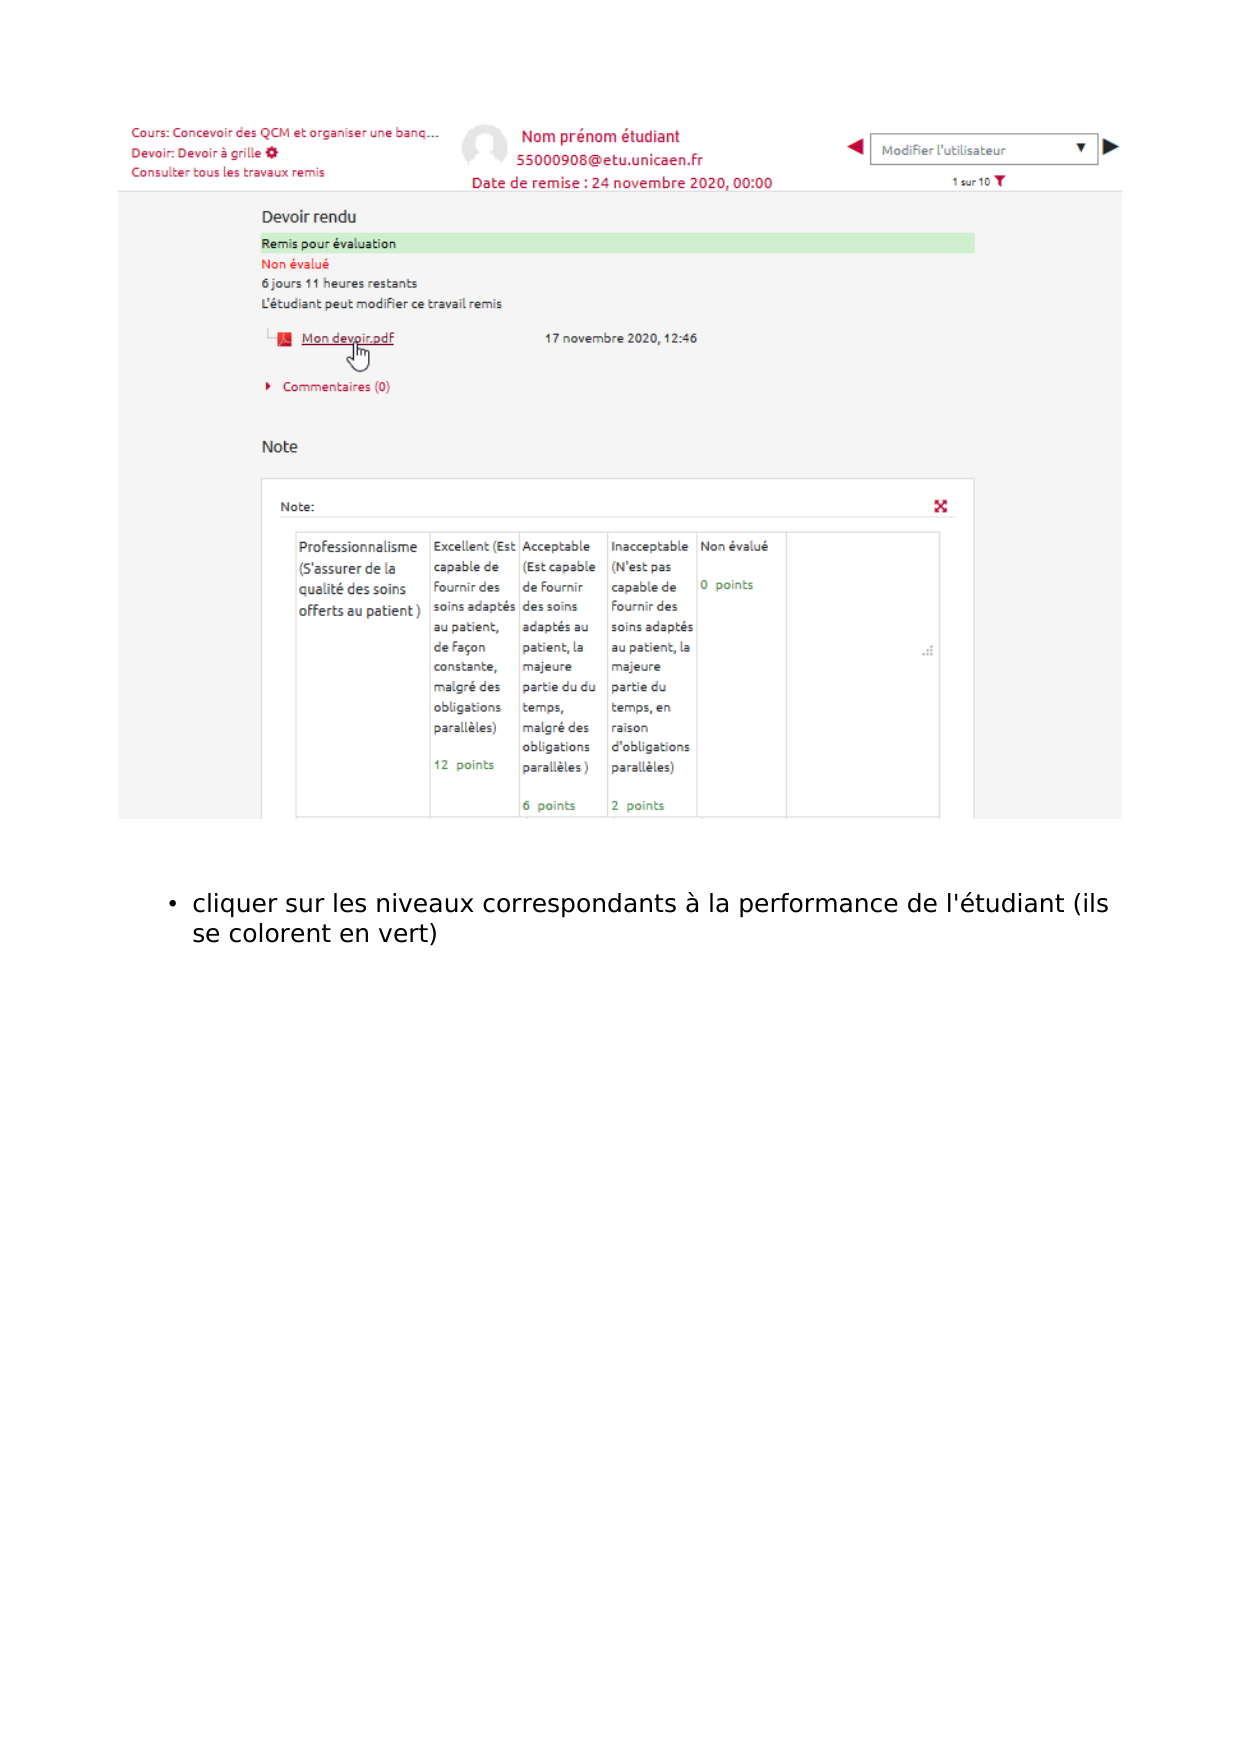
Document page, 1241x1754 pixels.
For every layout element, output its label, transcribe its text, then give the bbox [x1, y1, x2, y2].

list cliquer sur les niveaux correspondants à la performance de l'étudiant (ils se colorent en vert) [177, 889, 1122, 948]
picture [118, 118, 1123, 819]
